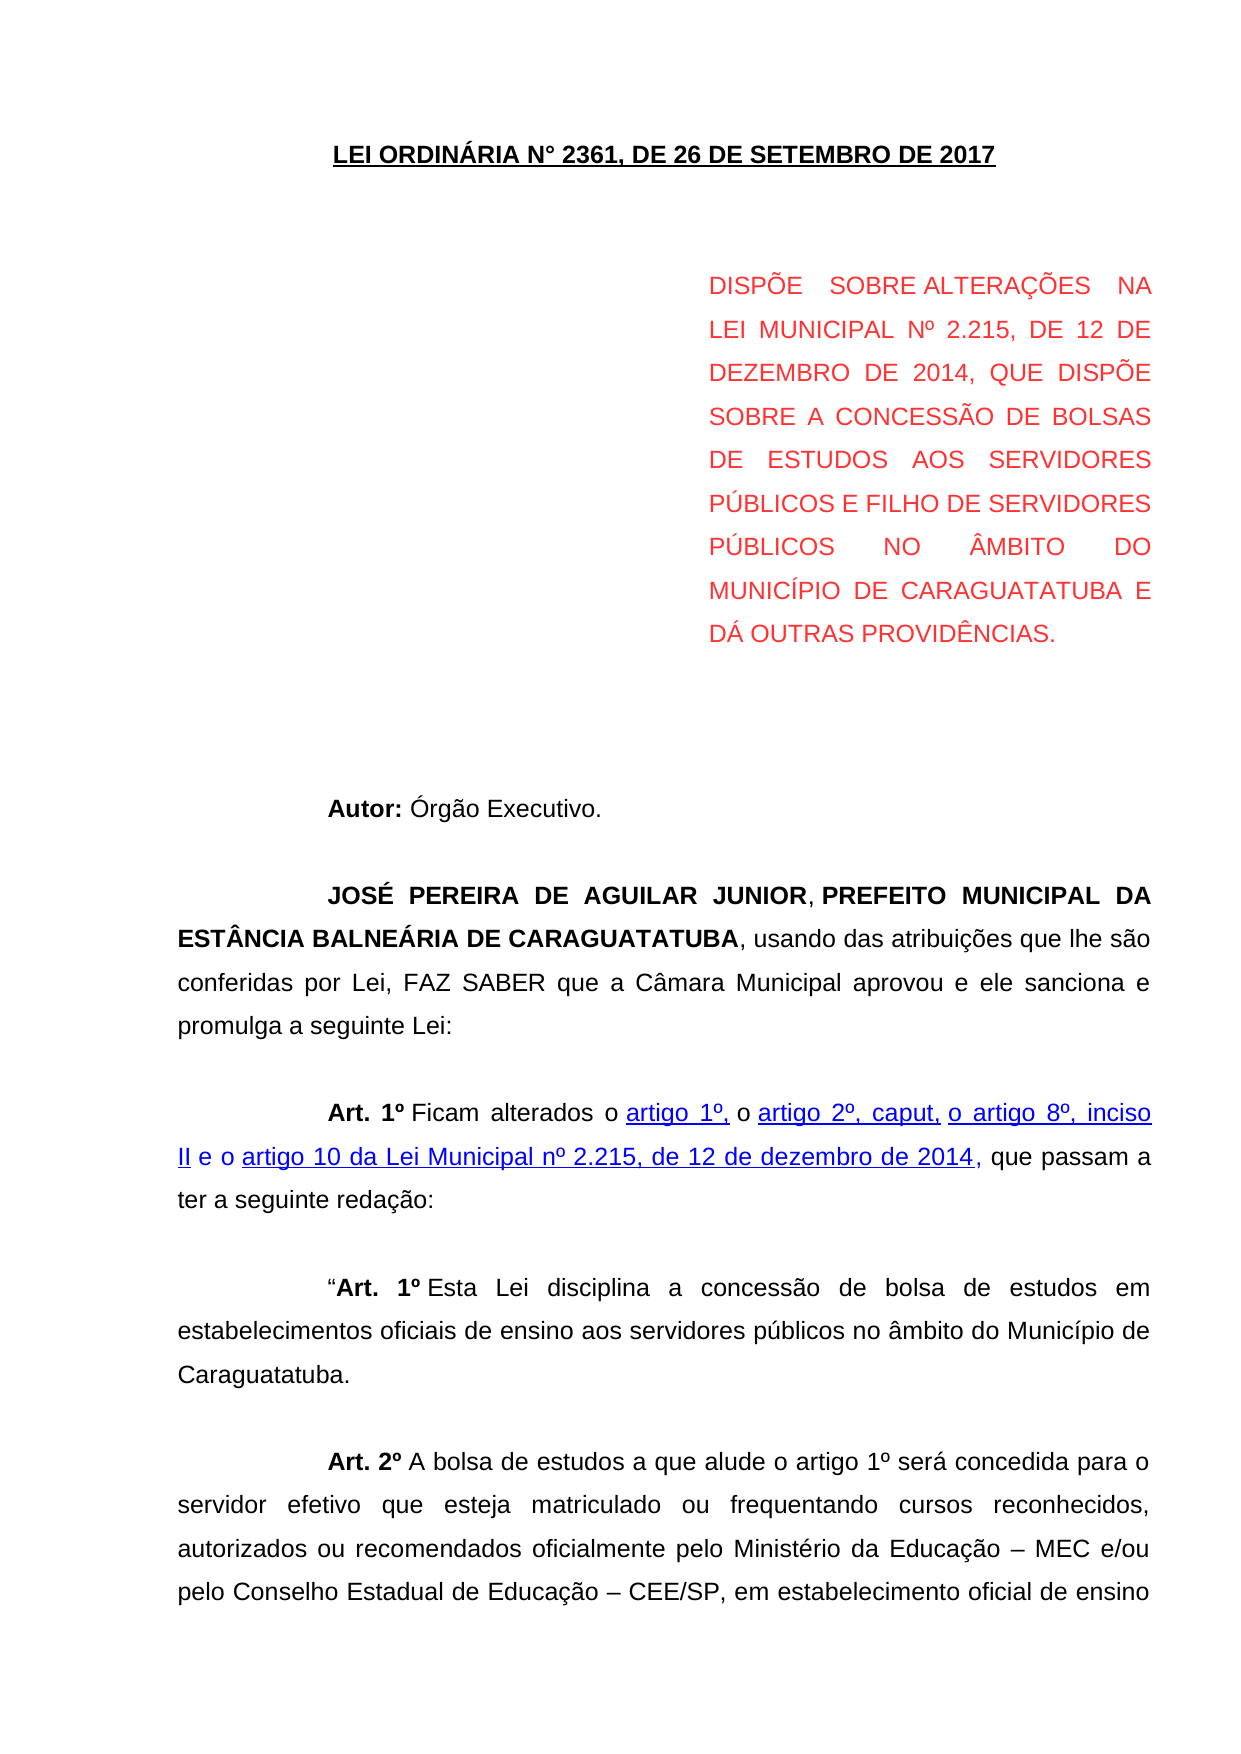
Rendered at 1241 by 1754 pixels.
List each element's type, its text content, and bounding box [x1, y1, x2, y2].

text LEI ORDINÁRIA N° 2361, DE 26 DE SETEMBRO DE 2017 [177, 140, 1152, 169]
text Art. 2º A bolsa de estudos a que alude o artigo 1º será concedida para o servidor efetivo que esteja matriculado ou frequentando cursos reconhecidos, autorizados ou recomendados oficialmente pelo Ministério da Educação – MEC e/ou pelo Conselho Estadual de Educação – CEE/SP, em estabelecimento oficial de ensino [177, 1447, 1152, 1606]
text DISPÕE SOBRE ALTERAÇÕES NA LEI MUNICIPAL Nº 2.215, DE 12 DE DEZEMBRO DE 2014, QUE DISPÕE SOBRE A CONCESSÃO DE BOLSAS DE ESTUDOS AOS SERVIDORES PÚBLICOS E FILHO DE SERVIDORES PÚBLICOS NO ÂMBITO DO MUNICÍPIO DE CARAGUATATUBA E DÁ OUTRAS PROVIDÊNCIAS. [709, 271, 1152, 648]
text Autor: Órgão Executivo. [177, 793, 1152, 823]
text JOSÉ PEREIRA DE AGUILAR JUNIOR, PREFEITO MUNICIPAL DA ESTÂNCIA BALNEÁRIA DE CARAGUATATUBA, usando das atribuições que lhe são conferidas por Lei, FAZ SABER que a Câmara Municipal aprovou e ele sanciona e promulga a seguinte Lei: [177, 881, 1152, 1040]
text “Art. 1º Esta Lei disciplina a concessão de bolsa de estudos em estabelecimentos oficiais de ensino aos servidores públicos no âmbito do Município de Caraguatatuba. [177, 1272, 1152, 1389]
text Art. 1º Ficam alterados o artigo 1º, o artigo 2º, caput, o artigo 8º, inciso II e o artigo 10 da Lei Municipal nº 2.215, de 12 de dezembro de 2014, que passam a ter a seguinte redação: [177, 1098, 1152, 1214]
